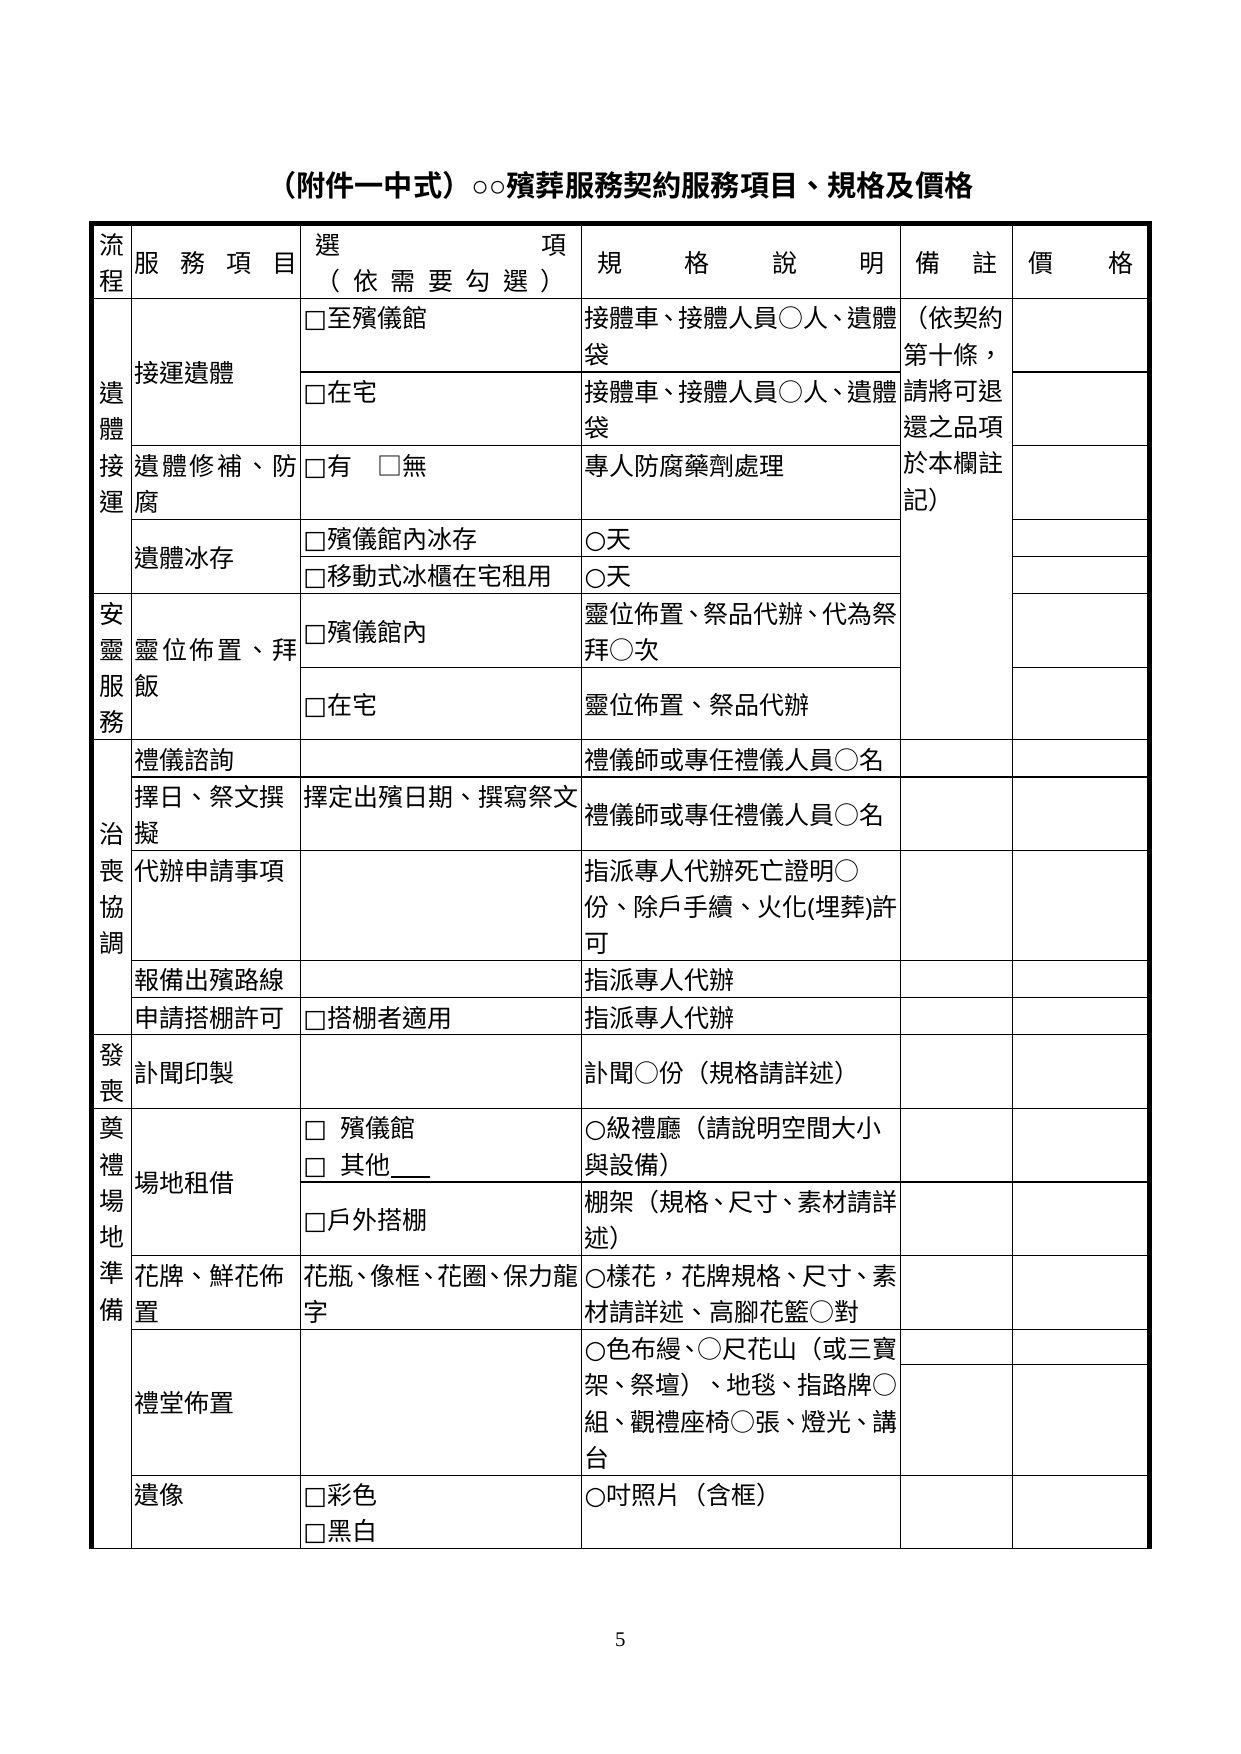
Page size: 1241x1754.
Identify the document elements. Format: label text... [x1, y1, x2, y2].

table_cell [901, 998, 1012, 1034]
table_cell [1013, 520, 1147, 556]
table_cell [901, 1476, 1012, 1548]
table_cell [1013, 1365, 1147, 1474]
table_cell 發喪 [94, 1035, 131, 1108]
table_cell ○色布縵、○尺花山（或三寶架、祭壇）、地毯、指路牌○組、觀禮座椅○張、燈光、講台 [582, 1330, 900, 1474]
table_cell [901, 1183, 1012, 1255]
table_cell □戶外搭棚 [301, 1183, 581, 1255]
table_cell ○天 [582, 557, 900, 593]
table_cell 接體車、接體人員○人、遺體袋 [582, 373, 900, 445]
table_cell 接體車、接體人員○人、遺體袋 [582, 299, 900, 371]
table_cell [901, 1365, 1012, 1474]
table_cell 花瓶、像框、花圈、保力龍字 [301, 1256, 581, 1328]
table_cell [901, 961, 1012, 997]
table_cell 指派專人代辦 [582, 961, 900, 997]
table_cell 靈位佈置、祭品代辦、代為祭拜○次 [582, 594, 900, 667]
table_cell [1013, 1256, 1147, 1328]
table_cell 申請搭棚許可 [132, 998, 300, 1034]
table_cell [1013, 778, 1147, 850]
table_cell [1013, 740, 1147, 776]
table_cell 靈位佈置、拜飯 [132, 594, 300, 739]
table_cell 奠禮 場地 準備 [94, 1109, 131, 1548]
table_cell [1013, 594, 1147, 667]
table_cell [901, 1330, 1012, 1364]
table_cell [301, 740, 581, 776]
table_cell [1013, 1183, 1147, 1255]
table_cell [1013, 1330, 1147, 1364]
table_cell ○吋照片（含框） [582, 1476, 900, 1548]
table_cell 禮儀師或專任禮儀人員○名 [582, 740, 900, 776]
table_cell [1013, 998, 1147, 1034]
table_cell ○天 [582, 520, 900, 556]
table_header 規格說明 [582, 226, 900, 298]
table_cell 代辦申請事項 [132, 851, 300, 960]
table_header 備註 [901, 226, 1012, 298]
table_cell 殯儀館 其他 [301, 1109, 581, 1181]
table_cell 指派專人代辦 [582, 998, 900, 1034]
table_cell 擇定出殯日期、撰寫祭文 [301, 778, 581, 850]
table_header 流程 [94, 226, 131, 298]
table_cell □搭棚者適用 [301, 998, 581, 1034]
table_cell [1013, 1035, 1147, 1108]
table_cell 遺像 [132, 1476, 300, 1548]
table_cell 安靈 服務 [94, 594, 131, 739]
table_cell ○樣花，花牌規格、尺寸、素材請詳述、高腳花籃○對 [582, 1256, 900, 1328]
table_cell [301, 1330, 581, 1474]
table_cell 場地租借 [132, 1109, 300, 1255]
table_cell [1013, 446, 1147, 518]
table_cell [901, 1109, 1012, 1181]
table_cell 遺體冰存 [132, 520, 300, 593]
table_cell [1013, 373, 1147, 445]
table_cell □在宅 [301, 668, 581, 739]
table_cell □殯儀館內 [301, 594, 581, 667]
table_cell [1013, 961, 1147, 997]
table_cell [901, 851, 1012, 960]
table_cell [901, 740, 1012, 776]
table_cell [1013, 851, 1147, 960]
table_header 服務項目 [132, 226, 300, 298]
table_cell □在宅 [301, 373, 581, 445]
table_cell [1013, 1476, 1147, 1548]
table_header 選項 （依需要勾選） [301, 226, 581, 298]
table_cell 擇日、祭文撰擬 [132, 778, 300, 850]
table_cell [901, 778, 1012, 850]
table_cell [301, 961, 581, 997]
table_cell □殯儀館內冰存 [301, 520, 581, 556]
table_cell [1013, 299, 1147, 371]
table_cell 禮儀師或專任禮儀人員○名 [582, 778, 900, 850]
table_cell □至殯儀館 [301, 299, 581, 371]
table_cell [1013, 668, 1147, 739]
table_cell [1013, 1109, 1147, 1181]
table_cell 禮堂佈置 [132, 1330, 300, 1474]
table_cell 花牌、鮮花佈置 [132, 1256, 300, 1328]
table_cell 遺體 接運 [94, 299, 131, 593]
table_cell □彩色 □黑白 [301, 1476, 581, 1548]
table_cell [301, 851, 581, 960]
table_cell 棚架（規格、尺寸、素材請詳述） [582, 1183, 900, 1255]
table_cell [1013, 557, 1147, 593]
table_cell 訃聞印製 [132, 1035, 300, 1108]
table_cell [301, 1035, 581, 1108]
table_cell 報備出殯路線 [132, 961, 300, 997]
table_cell ○級禮廳（請說明空間大小與設備） [582, 1109, 900, 1181]
table_cell 遺體修補、防腐 [132, 446, 300, 518]
table_cell 訃聞○份（規格請詳述） [582, 1035, 900, 1108]
table_cell [901, 1256, 1012, 1328]
table_cell □有 □無 [301, 446, 581, 518]
table_cell [901, 1035, 1012, 1108]
table_cell 靈位佈置、祭品代辦 [582, 668, 900, 739]
table_cell 接運遺體 [132, 299, 300, 445]
table_cell □移動式冰櫃在宅租用 [301, 557, 581, 593]
table_cell 指派專人代辦死亡證明○份、除戶手續、火化(埋葬)許可 [582, 851, 900, 960]
table_cell 禮儀諮詢 [132, 740, 300, 776]
table_cell （依契約第十條，請將可退還之品項於本欄註記） [901, 299, 1012, 739]
table_cell 治喪 協調 [94, 740, 131, 1034]
table_header 價格 [1013, 226, 1147, 298]
table_cell 專人防腐藥劑處理 [582, 446, 900, 518]
text （附件一中式）○○殯葬服務契約服務項目、規格及價格 [106, 146, 1134, 221]
